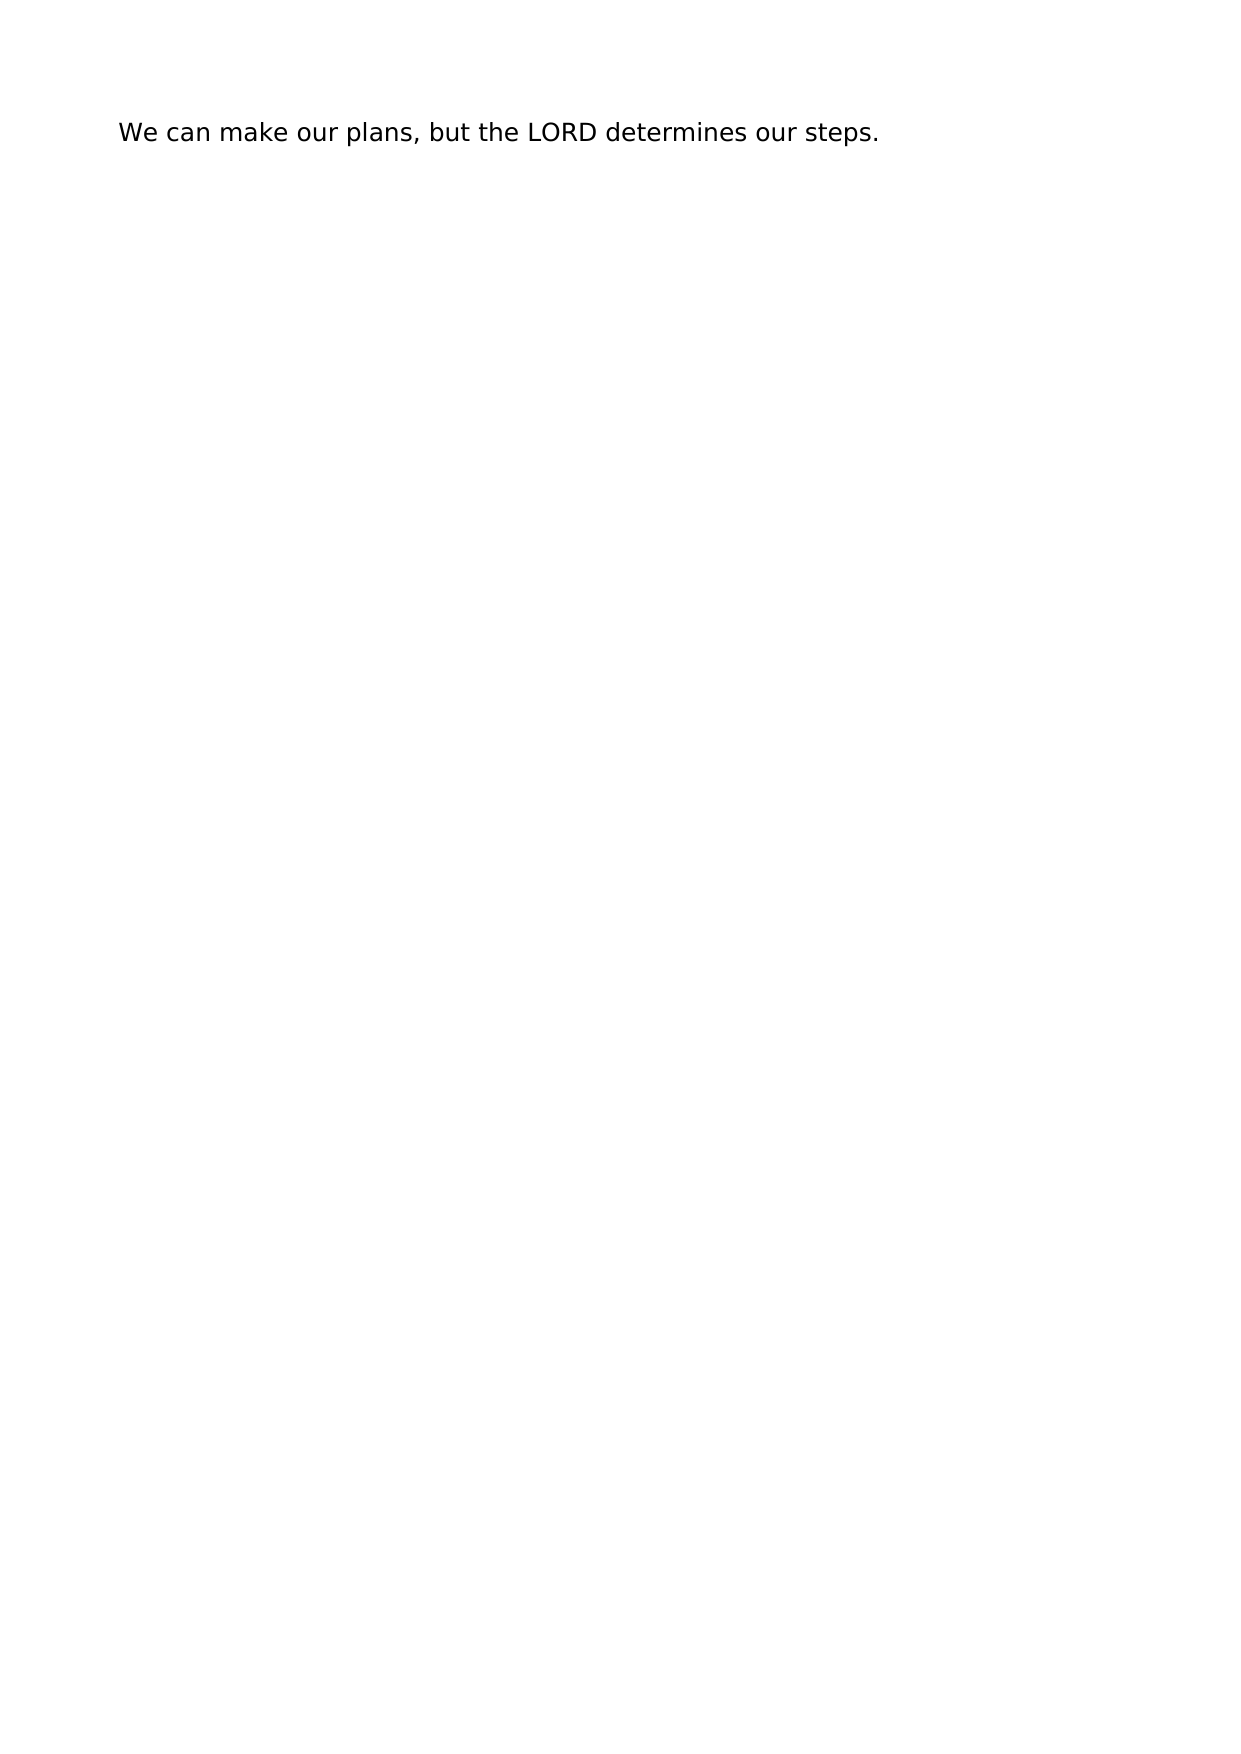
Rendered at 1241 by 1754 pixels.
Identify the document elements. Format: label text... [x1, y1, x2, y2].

text We can make our plans, but the LORD determines our steps. [118, 118, 1122, 147]
